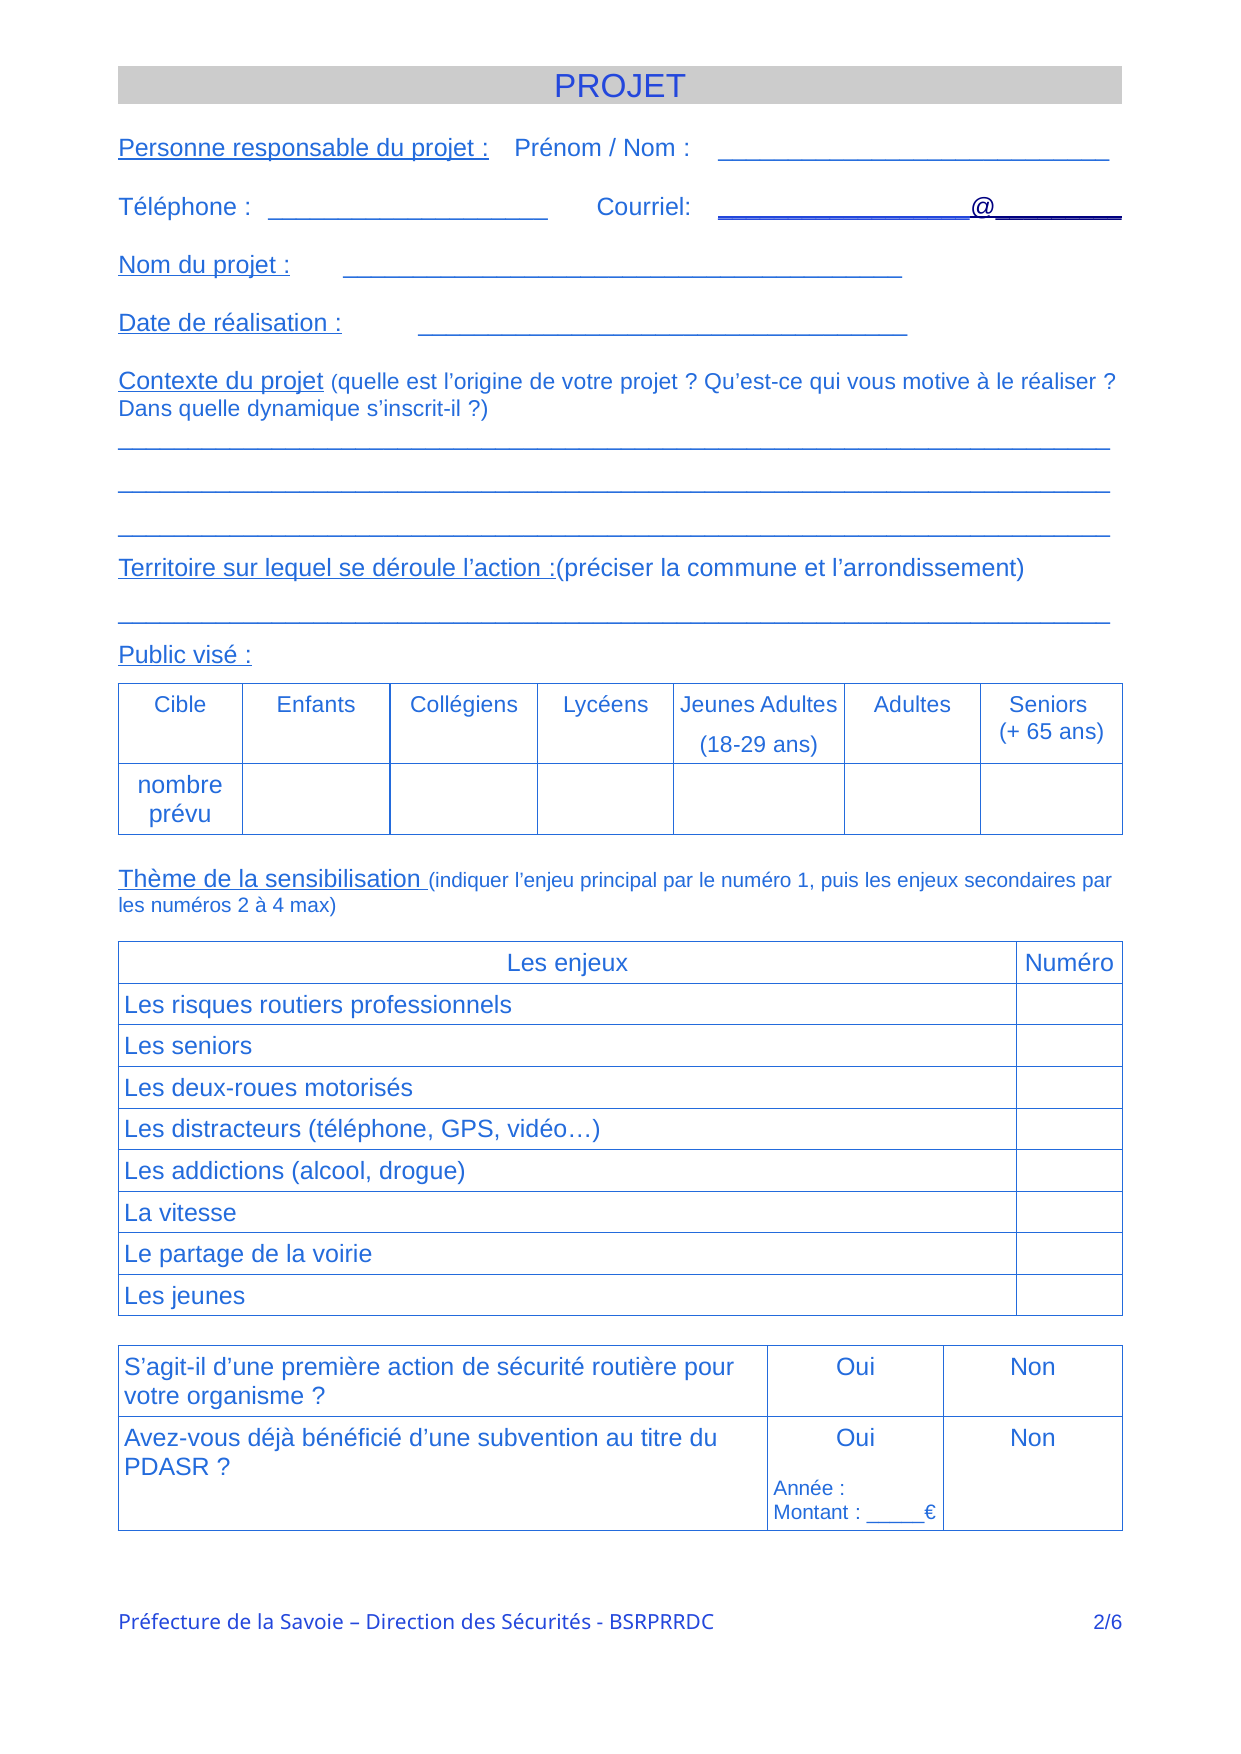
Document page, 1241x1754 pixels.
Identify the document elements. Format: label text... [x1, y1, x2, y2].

table_header Non [944, 1346, 1122, 1416]
text Nom du projet : ________________________________________ [118, 249, 1122, 278]
table_cell [538, 764, 673, 834]
table_header Cible [119, 684, 242, 763]
table_header Adultes [845, 684, 980, 763]
table_cell La vitesse [119, 1192, 1016, 1232]
table_cell [1017, 1192, 1122, 1232]
table_cell Les distracteurs (téléphone, GPS, vidéo…) [119, 1109, 1016, 1149]
table_cell [243, 764, 389, 834]
table_header Lycéens [538, 684, 673, 763]
text _______________________________________________________________________ [118, 422, 1122, 451]
table_cell [674, 764, 844, 834]
table_cell Les risques routiers professionnels [119, 984, 1016, 1024]
table_cell Avez-vous déjà bénéficié d’une subvention au titre du PDASR ? [119, 1417, 767, 1530]
table_cell [1017, 1233, 1122, 1274]
table_cell Oui Année : Montant : _____€ [768, 1417, 943, 1530]
table_cell [1017, 1150, 1122, 1191]
text Thème de la sensibilisation (indiquer l’enjeu principal par le numéro 1, puis les enjeux secondaires par les numéros 2 à 4 max) [118, 864, 1122, 917]
text Date de réalisation : ___________________________________ [118, 308, 1122, 337]
text Contexte du projet (quelle est l’origine de votre projet ? Qu’est-ce qui vous motive à le réaliser ? Dans quelle dynamique s’inscrit-il ?) [118, 366, 1122, 422]
table_cell Les jeunes [119, 1275, 1016, 1315]
table_header Jeunes Adultes (18-29 ans) [674, 684, 844, 763]
table_cell nombre prévu [119, 764, 242, 834]
table_cell Le partage de la voirie [119, 1233, 1016, 1274]
table_header Enfants [243, 684, 389, 763]
table_cell [391, 764, 537, 834]
table_header Numéro [1017, 942, 1122, 983]
table_cell [1017, 1067, 1122, 1107]
text Téléphone : ____________________ Courriel: __________________@_________ [118, 191, 1122, 220]
table_cell [1017, 1025, 1122, 1066]
table_cell Non [944, 1417, 1122, 1530]
table_header Collégiens [391, 684, 537, 763]
table_cell [1017, 1275, 1122, 1315]
text PROJET [118, 66, 1122, 104]
table_cell [1017, 1109, 1122, 1149]
table_cell [845, 764, 980, 834]
table_header Oui [768, 1346, 943, 1416]
table_header S’agit-il d’une première action de sécurité routière pour votre organisme ? [119, 1346, 767, 1416]
table_cell Les seniors [119, 1025, 1016, 1066]
text ______________________________________________________________________________________________________________________________________________ [118, 465, 1122, 538]
table_header Les enjeux [119, 942, 1016, 983]
table_cell [1017, 984, 1122, 1024]
text Personne responsable du projet : Prénom / Nom : ____________________________ [118, 133, 1122, 162]
text Territoire sur lequel se déroule l’action :(préciser la commune et l’arrondissement) _______________________________________________________________________Public visé : [118, 552, 1122, 669]
table_cell [981, 764, 1122, 834]
table_cell Les deux-roues motorisés [119, 1067, 1016, 1107]
table_header Seniors (+ 65 ans) [981, 684, 1122, 763]
table_cell Les addictions (alcool, drogue) [119, 1150, 1016, 1191]
